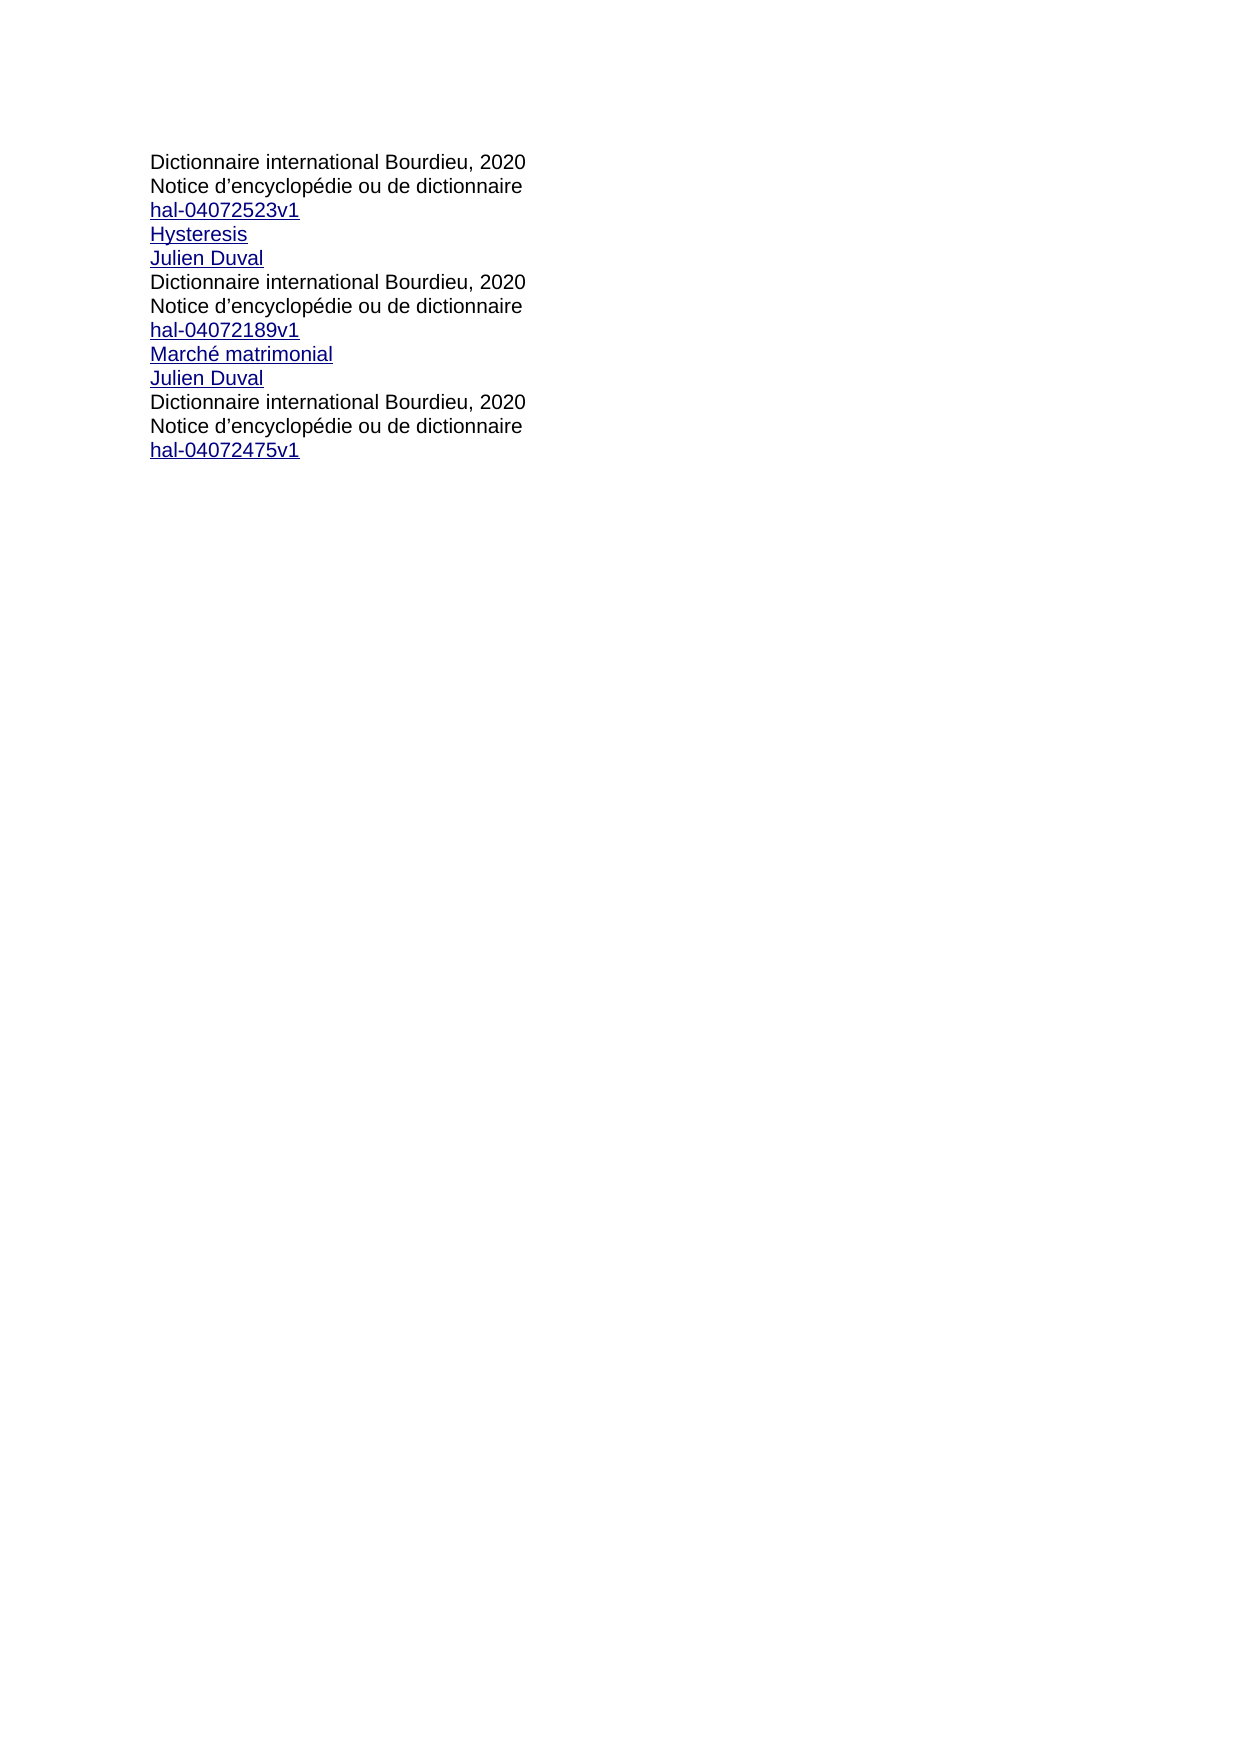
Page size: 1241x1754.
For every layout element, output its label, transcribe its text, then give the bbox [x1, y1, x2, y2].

table_cell Hysteresis Julien Duval Dictionnaire international Bourdieu, 2020 Notice d’encyclopédie ou de dictionnaire hal-04072189v1 [150, 222, 1090, 342]
table_cell Dictionnaire international Bourdieu, 2020 Notice d’encyclopédie ou de dictionnaire hal-04072523v1 [150, 150, 1090, 222]
table_cell Marché matrimonial Julien Duval Dictionnaire international Bourdieu, 2020 Notice d’encyclopédie ou de dictionnaire hal-04072475v1 [150, 342, 1090, 461]
